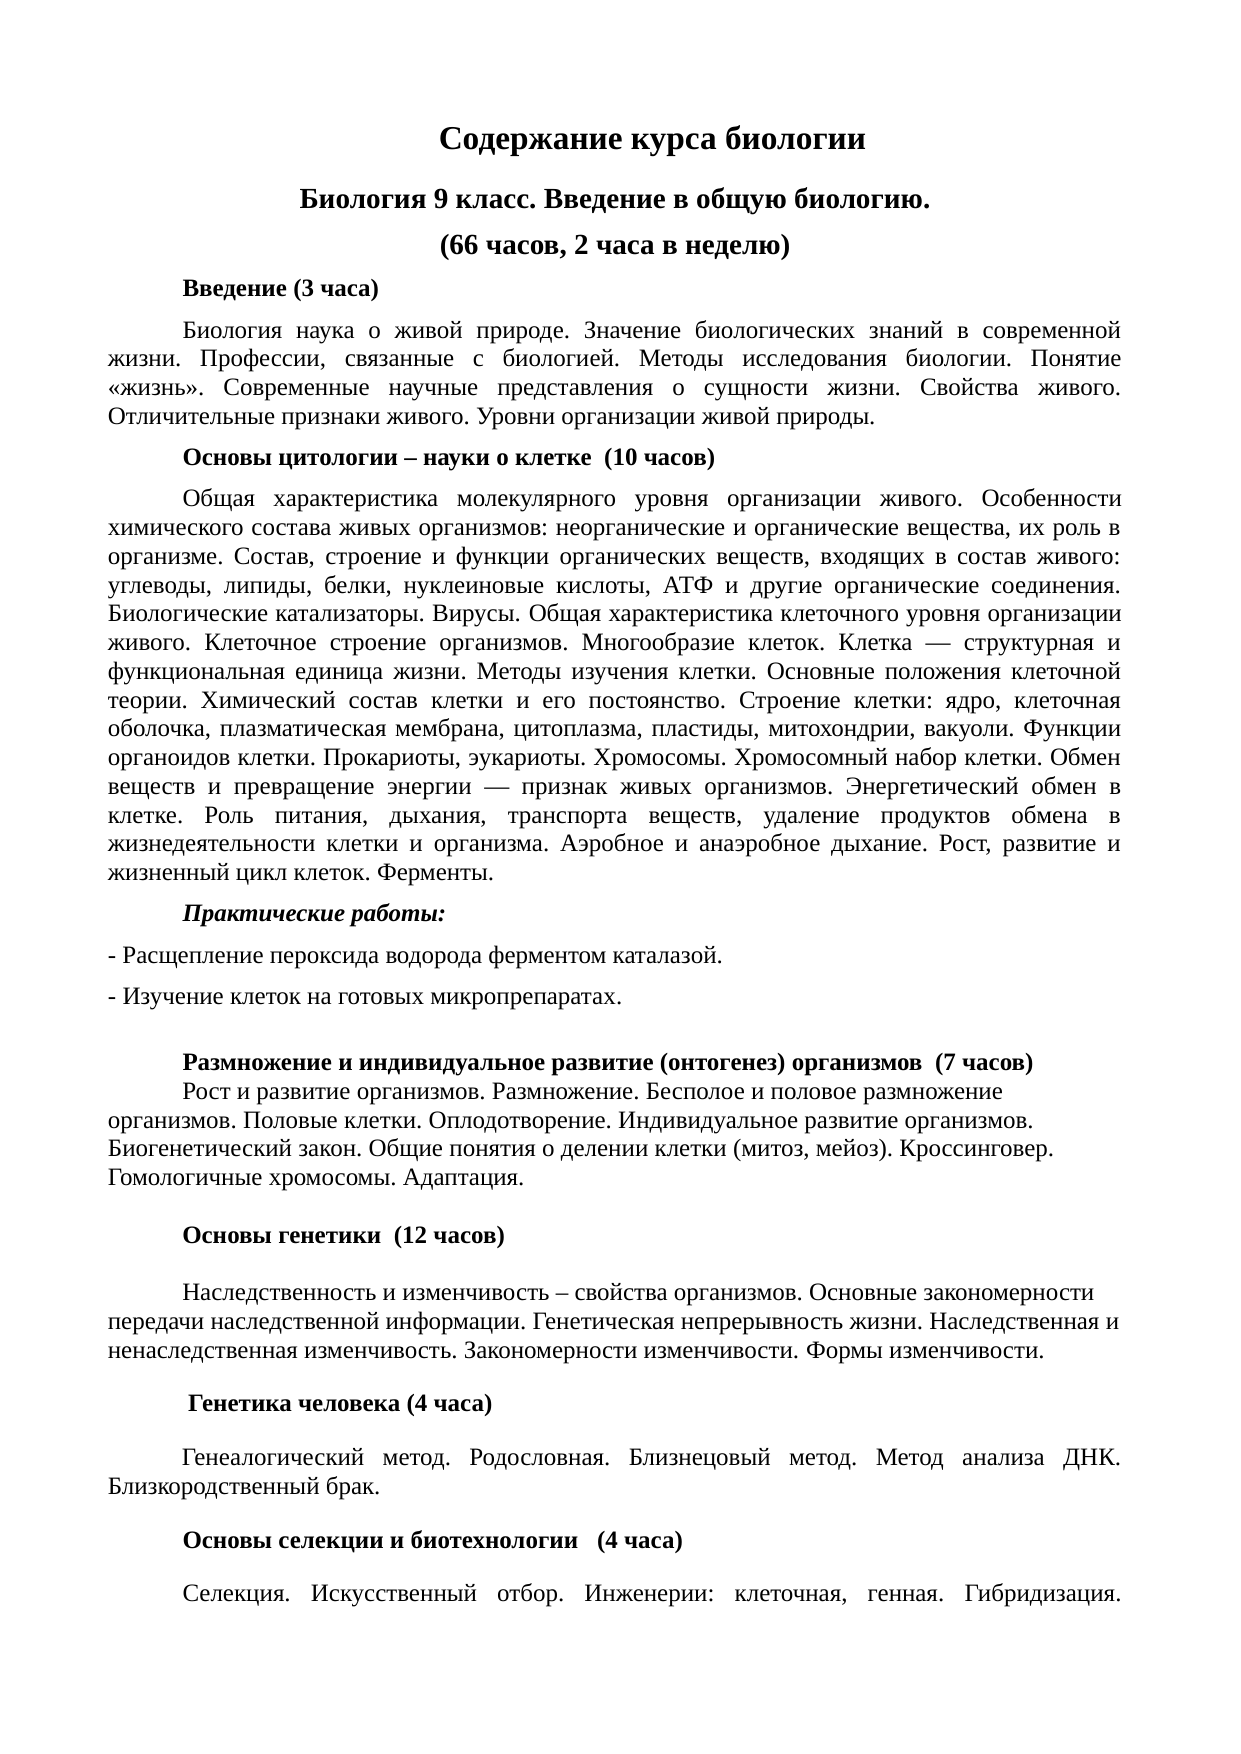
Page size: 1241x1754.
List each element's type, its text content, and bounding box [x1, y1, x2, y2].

text Содержание курса биологии [108, 118, 1122, 156]
text Наследственность и изменчивость – свойства организмов. Основные закономерности передачи наследственной информации. Генетическая непрерывность жизни. Наследственная и ненаследственная изменчивость. Закономерности изменчивости. Формы изменчивости. [108, 1277, 1122, 1363]
text - Изучение клеток на готовых микропрепаратах. [108, 981, 1122, 1010]
text Генетика человека (4 часа) [108, 1388, 1122, 1417]
text Основы генетики (12 часов) [108, 1220, 1122, 1248]
text (66 часов, 2 часа в неделю) [108, 227, 1122, 261]
text Основы селекции и биотехнологии (4 часа) [108, 1525, 1122, 1553]
text Практические работы: [108, 898, 1122, 927]
text Биология 9 класс. Введение в общую биологию. [108, 181, 1122, 215]
text Общая характеристика молекулярного уровня организации живого. Особенности химического состава живых организмов: неорганические и органические вещества, их роль в организме. Состав, строение и функции органических веществ, входящих в состав живого: углеводы, липиды, белки, нуклеиновые кислоты, АТФ и другие органические соединения. Биологические катализаторы. Вирусы. Общая характеристика клеточного уровня организации живого. Клеточное строение организмов. Многообразие клеток. Клетка — структурная и функциональная единица жизни. Методы изучения клетки. Основные положения клеточной теории. Химический состав клетки и его постоянство. Строение клетки: ядро, клеточная оболочка, плазматическая мембрана, цитоплазма, пластиды, митохондрии, вакуоли. Функции органоидов клетки. Прокариоты, эукариоты. Хромосомы. Хромосомный набор клетки. Обмен веществ и превращение энергии — признак живых организмов. Энергетический обмен в клетке. Роль питания, дыхания, транспорта веществ, удаление продуктов обмена в жизнедеятельности клетки и организма. Аэробное и анаэробное дыхание. Рост, развитие и жизненный цикл клеток. Ферменты. [108, 483, 1122, 886]
text Селекция. Искусственный отбор. Инженерии: клеточная, генная. Гибридизация. [108, 1578, 1122, 1607]
text - Расщепление пероксида водорода ферментом каталазой. [108, 940, 1122, 968]
text Генеалогический метод. Родословная. Близнецовый метод. Метод анализа ДНК. Близкородственный брак. [108, 1442, 1122, 1500]
text Основы цитологии – науки о клетке (10 часов) [108, 442, 1122, 471]
text Введение (3 часа) [108, 273, 1122, 302]
text Биология наука о живой природе. Значение биологических знаний в современной жизни. Профессии, связанные с биологией. Методы исследования биологии. Понятие «жизнь». Современные научные представления о сущности жизни. Свойства живого. Отличительные признаки живого. Уровни организации живой природы. [108, 315, 1122, 430]
text Рост и развитие организмов. Размножение. Бесполое и половое размножение организмов. Половые клетки. Оплодотворение. Индивидуальное развитие организмов. Биогенетический закон. Общие понятия о делении клетки (митоз, мейоз). Кроссинговер. Гомологичные хромосомы. Адаптация. [108, 1076, 1122, 1191]
text Размножение и индивидуальное развитие (онтогенез) организмов (7 часов) [108, 1047, 1122, 1076]
